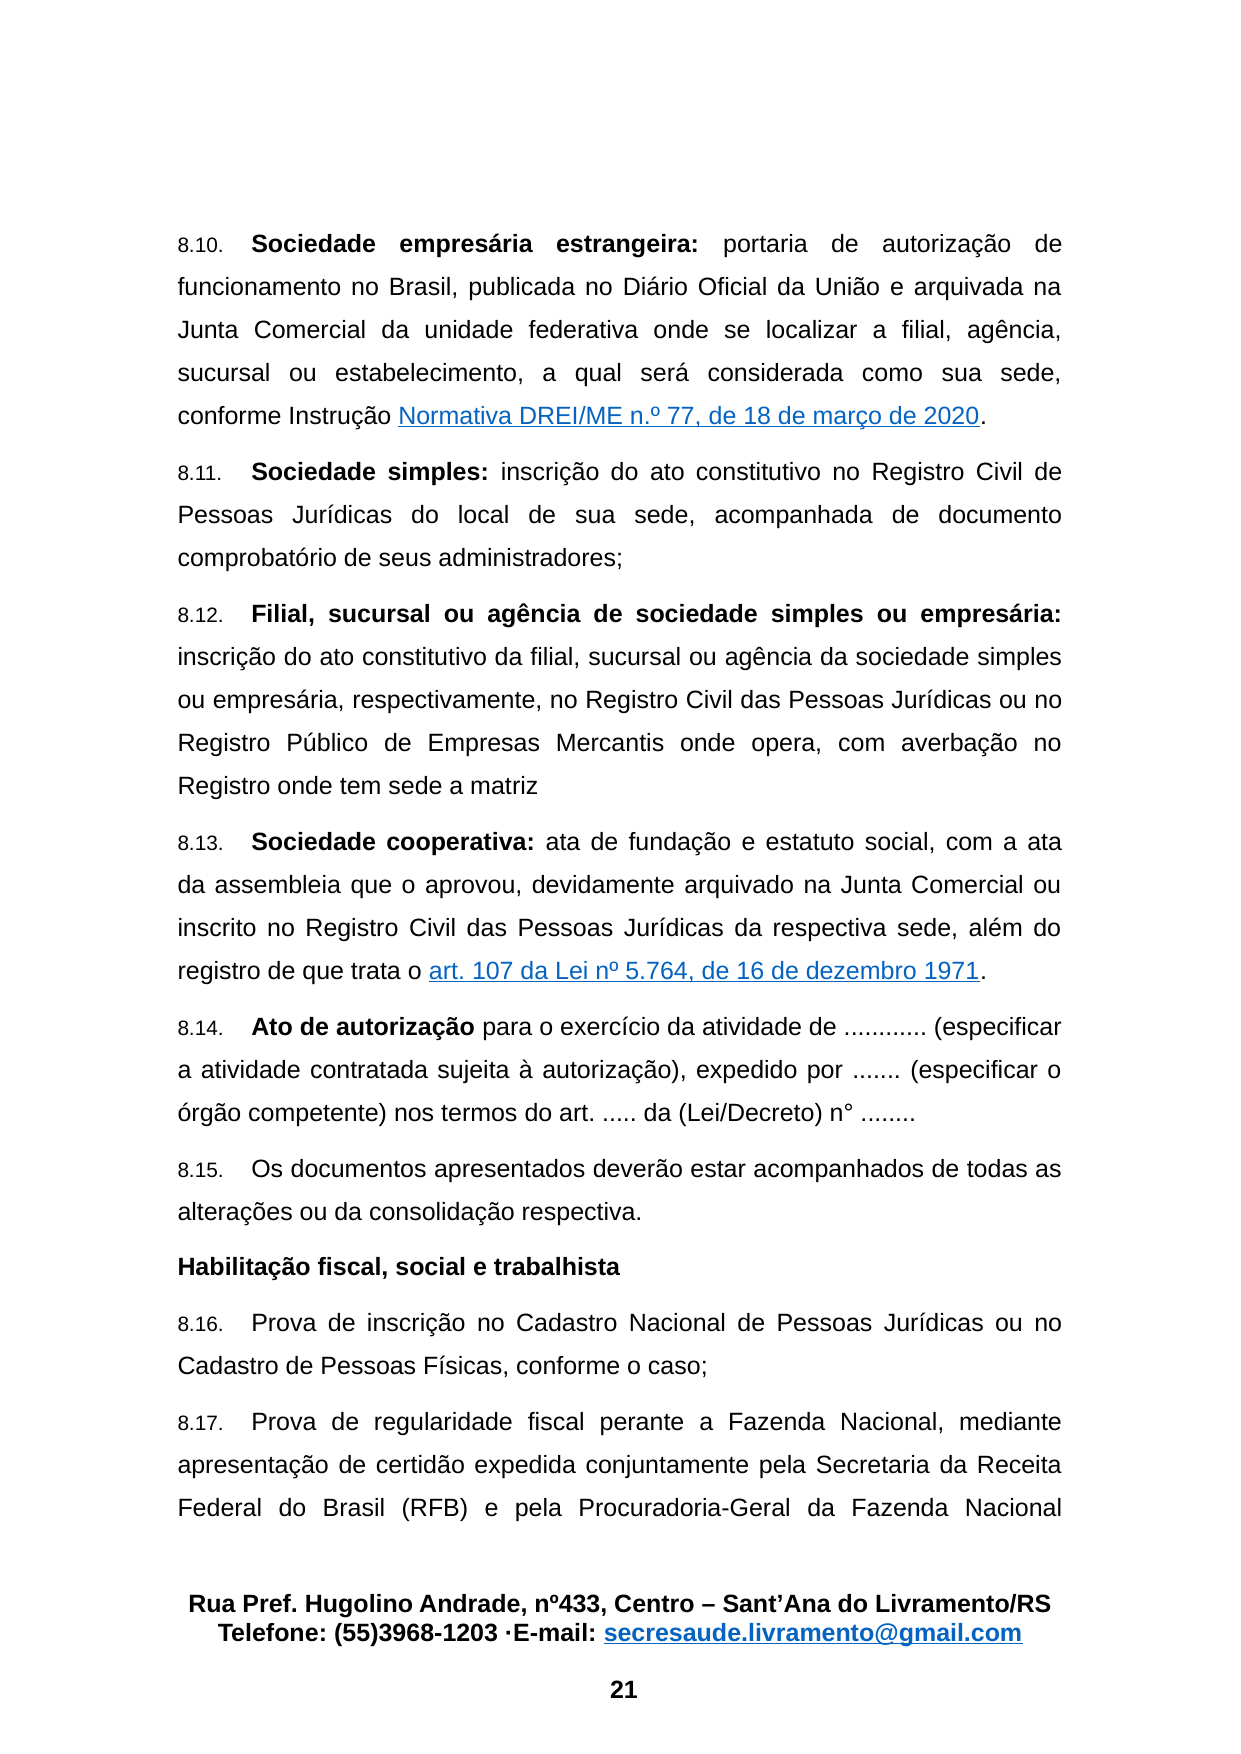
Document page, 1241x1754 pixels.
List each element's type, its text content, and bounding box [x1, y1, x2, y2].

list Prova de inscrição no Cadastro Nacional de Pessoas Jurídicas ou no Cadastro de Pessoas Físicas, conforme o caso; [177, 1308, 1063, 1380]
list Sociedade cooperativa: ata de fundação e estatuto social, com a ata da assembleia que o aprovou, devidamente arquivado na Junta Comercial ou inscrito no Registro Civil das Pessoas Jurídicas da respectiva sede, além do registro de que trata o art. 107 da Lei nº 5.764, de 16 de dezembro 1971. [177, 827, 1063, 985]
list Prova de regularidade fiscal perante a Fazenda Nacional, mediante apresentação de certidão expedida conjuntamente pela Secretaria da Receita Federal do Brasil (RFB) e pela Procuradoria-Geral da Fazenda Nacional [177, 1407, 1063, 1522]
list Filial, sucursal ou agência de sociedade simples ou empresária: inscrição do ato constitutivo da filial, sucursal ou agência da sociedade simples ou empresária, respectivamente, no Registro Civil das Pessoas Jurídicas ou no Registro Público de Empresas Mercantis onde opera, com averbação no Registro onde tem sede a matriz [177, 599, 1063, 800]
list Os documentos apresentados deverão estar acompanhados de todas as alterações ou da consolidação respectiva. [177, 1154, 1063, 1226]
subtitle Habilitação fiscal, social e trabalhista [177, 1252, 1063, 1281]
list Sociedade empresária estrangeira: portaria de autorização de funcionamento no Brasil, publicada no Diário Oficial da União e arquivada na Junta Comercial da unidade federativa onde se localizar a filial, agência, sucursal ou estabelecimento, a qual será considerada como sua sede, conforme Instrução Normativa DREI/ME n.º 77, de 18 de março de 2020. [177, 229, 1063, 430]
list Ato de autorização para o exercício da atividade de ............ (especificar a atividade contratada sujeita à autorização), expedido por ....... (especificar o órgão competente) nos termos do art. ..... da (Lei/Decreto) n° ........ [177, 1012, 1063, 1127]
list Sociedade simples: inscrição do ato constitutivo no Registro Civil de Pessoas Jurídicas do local de sua sede, acompanhada de documento comprobatório de seus administradores; [177, 457, 1063, 572]
